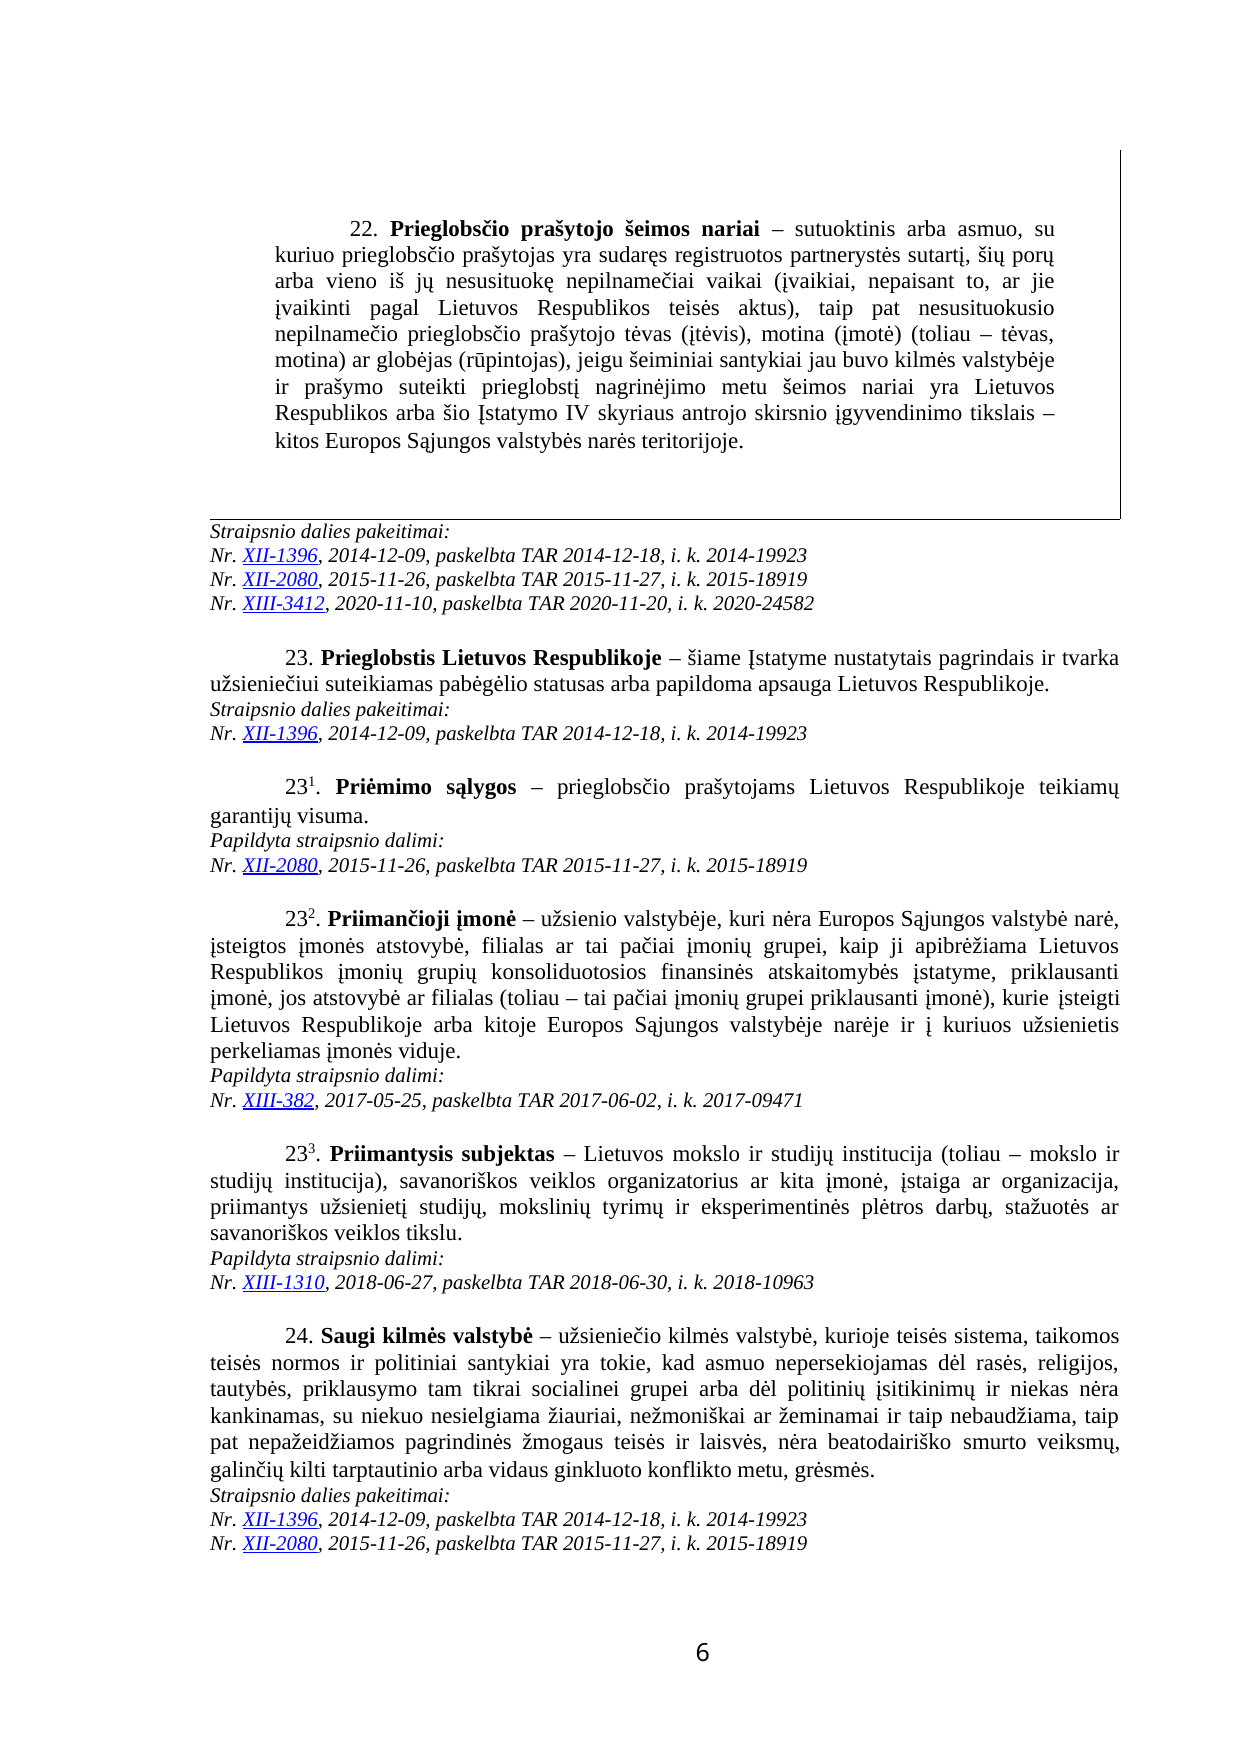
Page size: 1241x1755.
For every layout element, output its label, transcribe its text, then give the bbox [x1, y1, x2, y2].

text Nr. XII-2080, 2015-11-26, paskelbta TAR 2015-11-27, i. k. 2015-18919 [210, 852, 1120, 877]
text Nr. XIII-1310, 2018-06-27, paskelbta TAR 2018-06-30, i. k. 2018-10963 [210, 1270, 1120, 1294]
text Nr. XII-2080, 2015-11-26, paskelbta TAR 2015-11-27, i. k. 2015-18919 [210, 1531, 1120, 1555]
text Straipsnio dalies pakeitimai: [210, 1483, 1120, 1507]
text Nr. XII-1396, 2014-12-09, paskelbta TAR 2014-12-18, i. k. 2014-19923 [210, 543, 1120, 567]
text 23. Prieglobstis Lietuvos Respublikoje – šiame Įstatyme nustatytais pagrindais ir tvarka užsieniečiui suteikiamas pabėgėlio statusas arba papildoma apsauga Lietuvos Respublikoje. [210, 644, 1120, 696]
text Nr. XIII-3412, 2020-11-10, paskelbta TAR 2020-11-20, i. k. 2020-24582 [210, 591, 1120, 615]
text Papildyta straipsnio dalimi: [210, 1246, 1120, 1270]
text 233. Priimantysis subjektas – Lietuvos mokslo ir studijų institucija (toliau – mokslo ir studijų institucija), savanoriškos veiklos organizatorius ar kita įmonė, įstaiga ar organizacija, priimantys užsienietį studijų, mokslinių tyrimų ir eksperimentinės plėtros darbų, stažuotės ar savanoriškos veiklos tikslu. [210, 1140, 1120, 1246]
text Nr. XII-1396, 2014-12-09, paskelbta TAR 2014-12-18, i. k. 2014-19923 [210, 721, 1120, 744]
text Straipsnio dalies pakeitimai: [210, 519, 1120, 543]
text Straipsnio dalies pakeitimai: [210, 696, 1120, 721]
text Papildyta straipsnio dalimi: [210, 828, 1120, 852]
text 232. Priimančioji įmonė – užsienio valstybėje, kuri nėra Europos Sąjungos valstybė narė, įsteigtos įmonės atstovybė, filialas ar tai pačiai įmonių grupei, kaip ji apibrėžiama Lietuvos Respublikos įmonių grupių konsoliduotosios finansinės atskaitomybės įstatyme, priklausanti įmonė, jos atstovybė ar filialas (toliau – tai pačiai įmonių grupei priklausanti įmonė), kurie įsteigti Lietuvos Respublikoje arba kitoje Europos Sąjungos valstybėje narėje ir į kuriuos užsienietis perkeliamas įmonės viduje. [210, 905, 1120, 1063]
text Nr. XII-1396, 2014-12-09, paskelbta TAR 2014-12-18, i. k. 2014-19923 [210, 1507, 1120, 1531]
text 231. Priėmimo sąlygos – prieglobsčio prašytojams Lietuvos Respublikoje teikiamų garantijų visuma. [210, 773, 1120, 828]
text 22. Prieglobsčio prašytojo šeimos nariai – sutuoktinis arba asmuo, su kuriuo prieglobsčio prašytojas yra sudaręs registruotos partnerystės sutartį, šių porų arba vieno iš jų nesusituokę nepilnamečiai vaikai (įvaikiai, nepaisant to, ar jie įvaikinti pagal Lietuvos Respublikos teisės aktus), taip pat nesusituokusio nepilnamečio prieglobsčio prašytojo tėvas (įtėvis), motina (įmotė) (toliau – tėvas, motina) ar globėjas (rūpintojas), jeigu šeiminiai santykiai jau buvo kilmės valstybėje ir prašymo suteikti prieglobstį nagrinėjimo metu šeimos nariai yra Lietuvos Respublikos arba šio Įstatymo IV skyriaus antrojo skirsnio įgyvendinimo tikslais – kitos Europos Sąjungos valstybės narės teritorijoje. [210, 150, 1120, 519]
text Nr. XII-2080, 2015-11-26, paskelbta TAR 2015-11-27, i. k. 2015-18919 [210, 567, 1120, 591]
text Nr. XIII-382, 2017-05-25, paskelbta TAR 2017-06-02, i. k. 2017-09471 [210, 1087, 1120, 1112]
text Papildyta straipsnio dalimi: [210, 1063, 1120, 1087]
text 24. Saugi kilmės valstybė – užsieniečio kilmės valstybė, kurioje teisės sistema, taikomos teisės normos ir politiniai santykiai yra tokie, kad asmuo nepersekiojamas dėl rasės, religijos, tautybės, priklausymo tam tikrai socialinei grupei arba dėl politinių įsitikinimų ir niekas nėra kankinamas, su niekuo nesielgiama žiauriai, nežmoniškai ar žeminamai ir taip nebaudžiama, taip pat nepažeidžiamos pagrindinės žmogaus teisės ir laisvės, nėra beatodairiško smurto veiksmų, galinčių kilti tarptautinio arba vidaus ginkluoto konflikto metu, grėsmės. [210, 1323, 1120, 1483]
